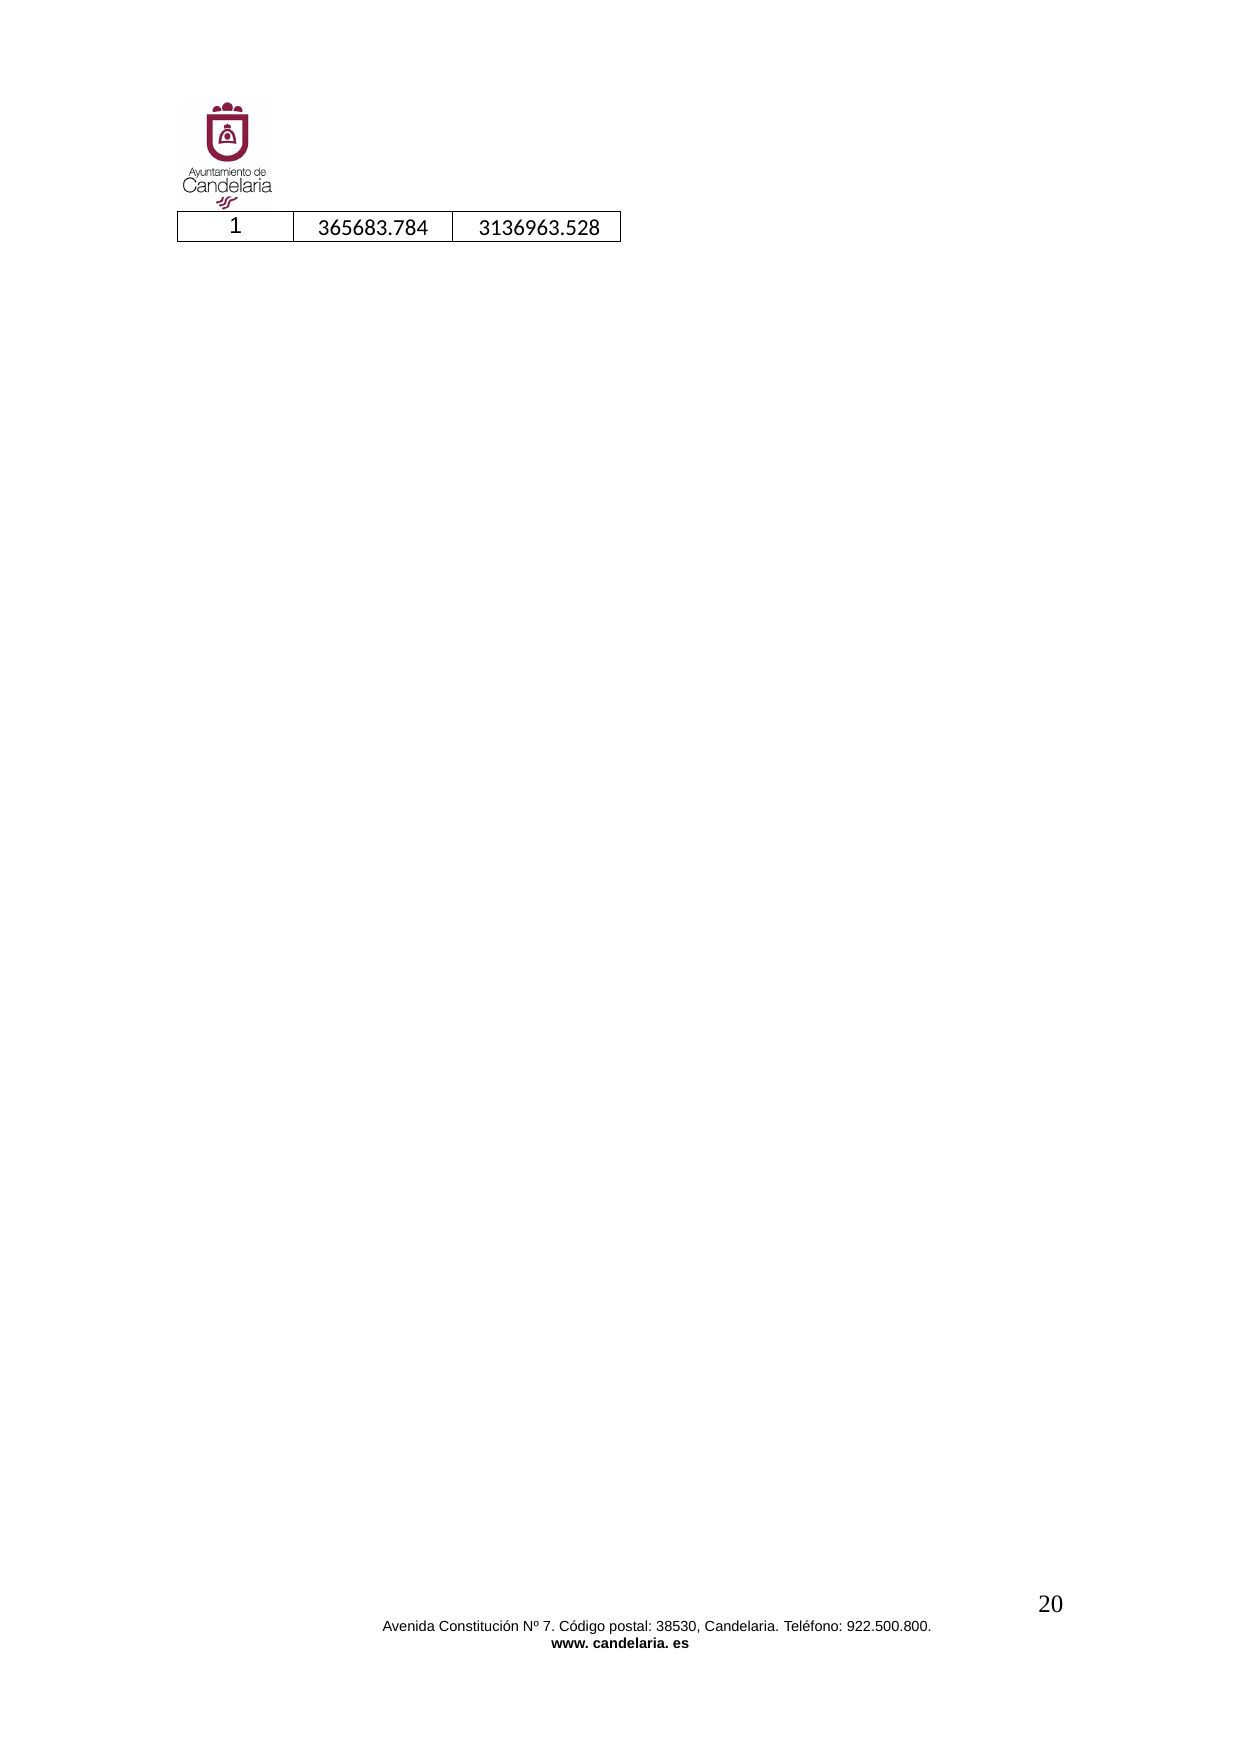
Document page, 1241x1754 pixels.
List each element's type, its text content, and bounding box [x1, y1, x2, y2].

table_cell 365683.784 [294, 212, 452, 241]
table_cell 1 [178, 212, 293, 241]
table_cell 3136963.528 [453, 212, 620, 241]
